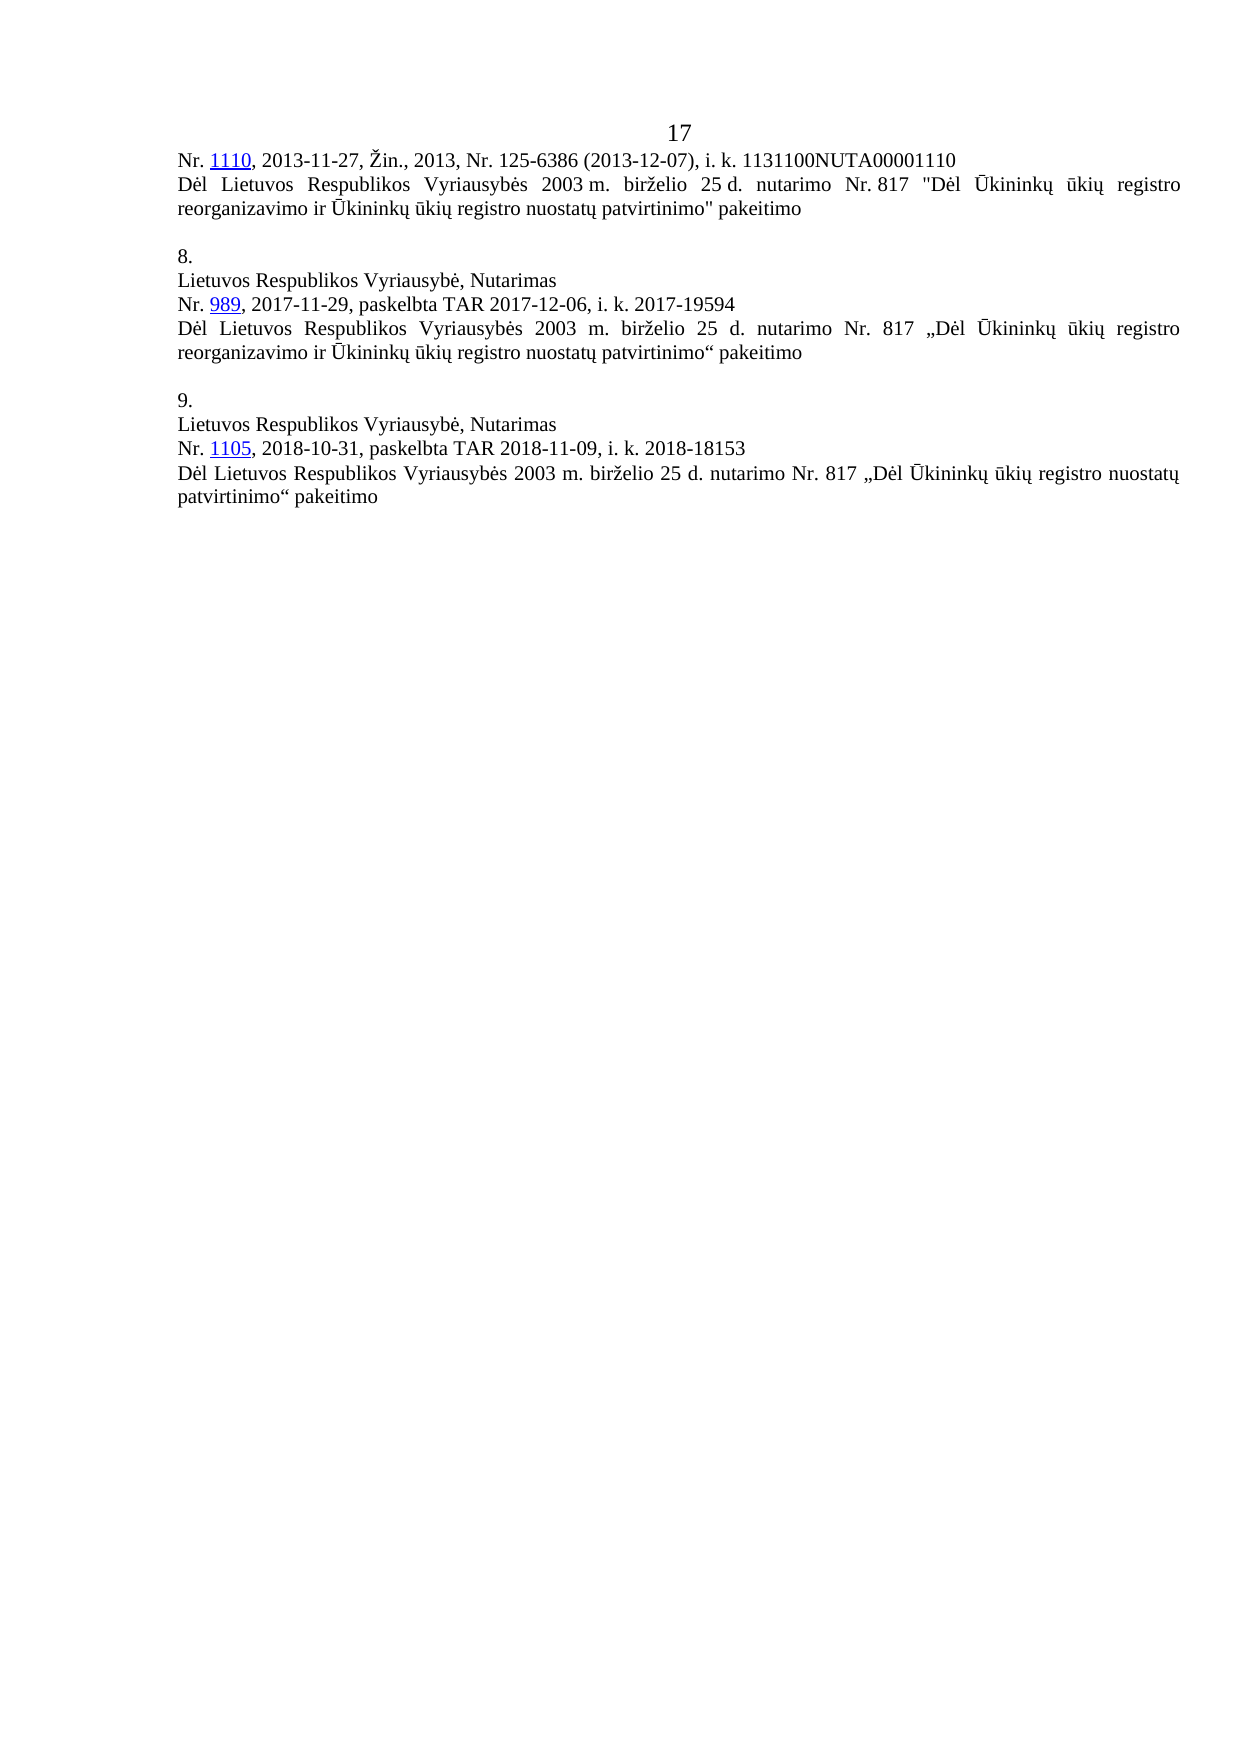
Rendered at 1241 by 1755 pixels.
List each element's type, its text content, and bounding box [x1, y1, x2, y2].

text Dėl Lietuvos Respublikos Vyriausybės 2003 m. birželio 25 d. nutarimo Nr. 817 „Dėl Ūkininkų ūkių registro nuostatų patvirtinimo“ pakeitimo [177, 460, 1181, 508]
text Nr. 989, 2017-11-29, paskelbta TAR 2017-12-06, i. k. 2017-19594 [177, 292, 1181, 316]
text 9. [177, 388, 1181, 412]
text Lietuvos Respublikos Vyriausybė, Nutarimas [177, 412, 1181, 436]
text Dėl Lietuvos Respublikos Vyriausybės 2003 m. birželio 25 d. nutarimo Nr. 817 "Dėl Ūkininkų ūkių registro reorganizavimo ir Ūkininkų ūkių registro nuostatų patvirtinimo" pakeitimo [177, 172, 1181, 220]
text Lietuvos Respublikos Vyriausybė, Nutarimas [177, 268, 1181, 292]
text Nr. 1105, 2018-10-31, paskelbta TAR 2018-11-09, i. k. 2018-18153 [177, 436, 1181, 460]
text 8. [177, 244, 1181, 268]
text Nr. 1110, 2013-11-27, Žin., 2013, Nr. 125-6386 (2013-12-07), i. k. 1131100NUTA00001110 [177, 148, 1181, 172]
text Dėl Lietuvos Respublikos Vyriausybės 2003 m. birželio 25 d. nutarimo Nr. 817 „Dėl Ūkininkų ūkių registro reorganizavimo ir Ūkininkų ūkių registro nuostatų patvirtinimo“ pakeitimo [177, 316, 1181, 364]
